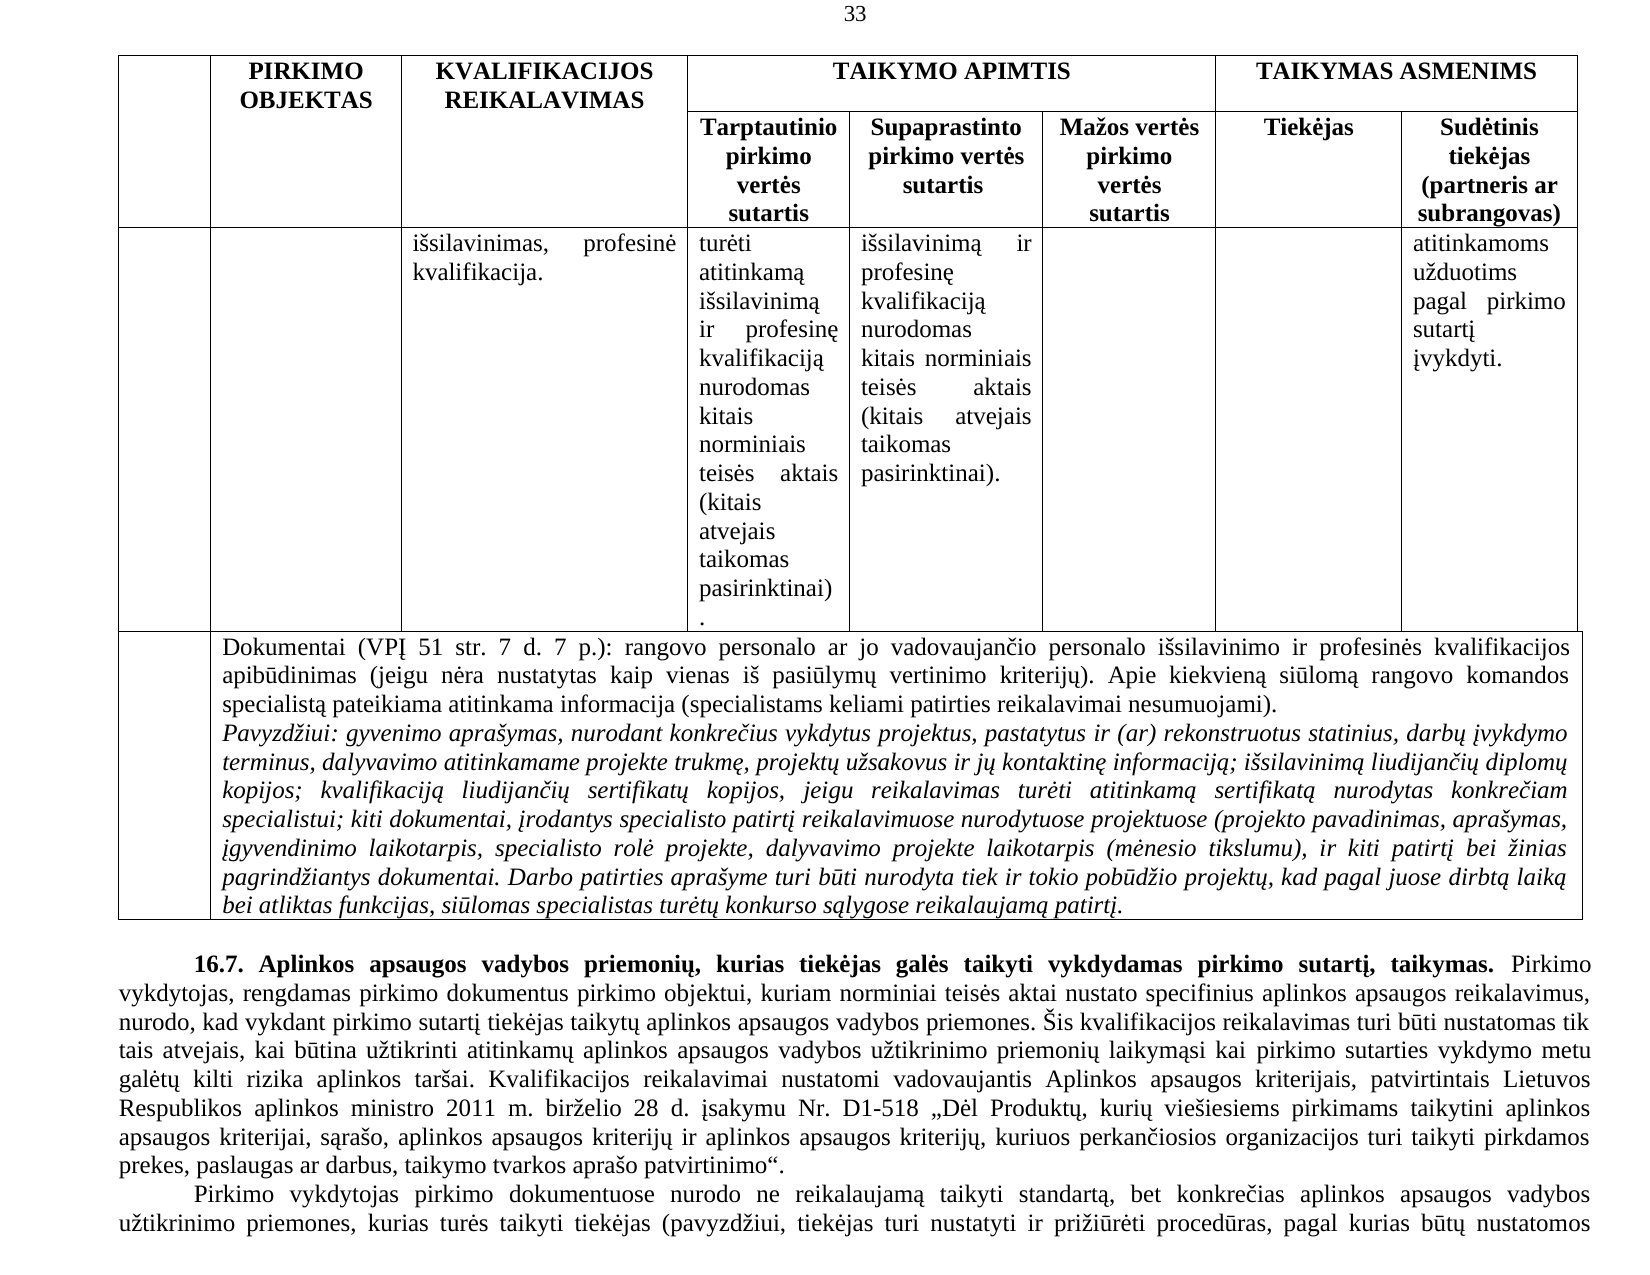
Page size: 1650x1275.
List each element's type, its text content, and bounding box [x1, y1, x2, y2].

table_cell [1578, 111, 1582, 227]
table_cell Supaprastinto pirkimo vertės sutartis [850, 112, 1042, 227]
table_header [1578, 55, 1582, 111]
table_cell Dokumentai (VPĮ 51 str. 7 d. 7 p.): rangovo personalo ar jo vadovaujančio personalo išsilavinimo ir profesinės kvalifikacijos apibūdinimas (jeigu nėra nustatytas kaip vienas iš pasiūlymų vertinimo kriterijų). Apie kiekvieną siūlomą rangovo komandos specialistą pateikiama atitinkama informacija (specialistams keliami patirties reikalavimai nesumuojami). Pavyzdžiui: gyvenimo aprašymas, nurodant konkrečius vykdytus projektus, pastatytus ir (ar) rekonstruotus statinius, darbų įvykdymo terminus, dalyvavimo atitinkamame projekte trukmę, projektų užsakovus ir jų kontaktinę informaciją; išsilavinimą liudijančių diplomų kopijos; kvalifikaciją liudijančių sertifikatų kopijos, jeigu reikalavimas turėti atitinkamą sertifikatą nurodytas konkrečiam specialistui; kiti dokumentai, įrodantys specialisto patirtį reikalavimuose nurodytuose projektuose (projekto pavadinimas, aprašymas, įgyvendinimo laikotarpis, specialisto rolė projekte, dalyvavimo projekte laikotarpis (mėnesio tikslumu), ir kiti patirtį bei žinias pagrindžiantys dokumentai. Darbo patirties aprašyme turi būti nurodyta tiek ir tokio pobūdžio projektų, kad pagal juose dirbtą laiką bei atliktas funkcijas, siūlomas specialistas turėtų konkurso sąlygose reikalaujamą patirtį. [211, 632, 1582, 919]
table_cell Mažos vertės pirkimo vertės sutartis [1043, 112, 1215, 227]
table_cell Sudėtinis tiekėjas (partneris ar subrangovas) [1402, 112, 1577, 227]
table_cell išsilavinimą ir profesinę kvalifikaciją nurodomas kitais norminiais teisės aktais (kitais atvejais taikomas pasirinktinai). [850, 228, 1042, 631]
table_cell [119, 632, 210, 919]
table_cell [119, 228, 210, 631]
table_cell išsilavinimas, profesinė kvalifikacija. [402, 228, 687, 631]
table_cell turėti atitinkamą išsilavinimą ir profesinę kvalifikaciją nurodomas kitais norminiais teisės aktais (kitais atvejais taikomas pasirinktinai). [688, 228, 849, 631]
table_cell atitinkamoms užduotims pagal pirkimo sutartį įvykdyti. [1402, 228, 1577, 631]
table_cell [1216, 228, 1401, 631]
table_cell [1578, 227, 1582, 631]
table_cell [211, 228, 401, 631]
text Pirkimo vykdytojas pirkimo dokumentuose nurodo ne reikalaujamą taikyti standartą, bet konkrečias aplinkos apsaugos vadybos užtikrinimo priemones, kurias turės taikyti tiekėjas (pavyzdžiui, tiekėjas turi nustatyti ir prižiūrėti procedūras, pagal kurias būtų nustatomos [118, 1179, 1591, 1237]
table_cell Tiekėjas [1216, 112, 1401, 227]
table_cell Tarptautinio pirkimo vertės sutartis [688, 112, 849, 227]
table_header TAIKYMAS ASMENIMS [1216, 56, 1577, 111]
table_header PIRKIMO OBJEKTAS [211, 56, 401, 227]
table_header TAIKYMO APIMTIS [688, 56, 1215, 111]
table_cell [1043, 228, 1215, 631]
table_header KVALIFIKACIJOS REIKALAVIMAS [402, 56, 687, 227]
text 16.7. Aplinkos apsaugos vadybos priemonių, kurias tiekėjas galės taikyti vykdydamas pirkimo sutartį, taikymas. Pirkimo vykdytojas, rengdamas pirkimo dokumentus pirkimo objektui, kuriam norminiai teisės aktai nustato specifinius aplinkos apsaugos reikalavimus, nurodo, kad vykdant pirkimo sutartį tiekėjas taikytų aplinkos apsaugos vadybos priemones. Šis kvalifikacijos reikalavimas turi būti nustatomas tik tais atvejais, kai būtina užtikrinti atitinkamų aplinkos apsaugos vadybos užtikrinimo priemonių laikymąsi kai pirkimo sutarties vykdymo metu galėtų kilti rizika aplinkos taršai. Kvalifikacijos reikalavimai nustatomi vadovaujantis Aplinkos apsaugos kriterijais, patvirtintais Lietuvos Respublikos aplinkos ministro 2011 m. birželio 28 d. įsakymu Nr. D1-518 „Dėl Produktų, kurių viešiesiems pirkimams taikytini aplinkos apsaugos kriterijai, sąrašo, aplinkos apsaugos kriterijų ir aplinkos apsaugos kriterijų, kuriuos perkančiosios organizacijos turi taikyti pirkdamos prekes, paslaugas ar darbus, taikymo tvarkos aprašo patvirtinimo“. [118, 949, 1591, 1179]
table_header [119, 56, 210, 227]
